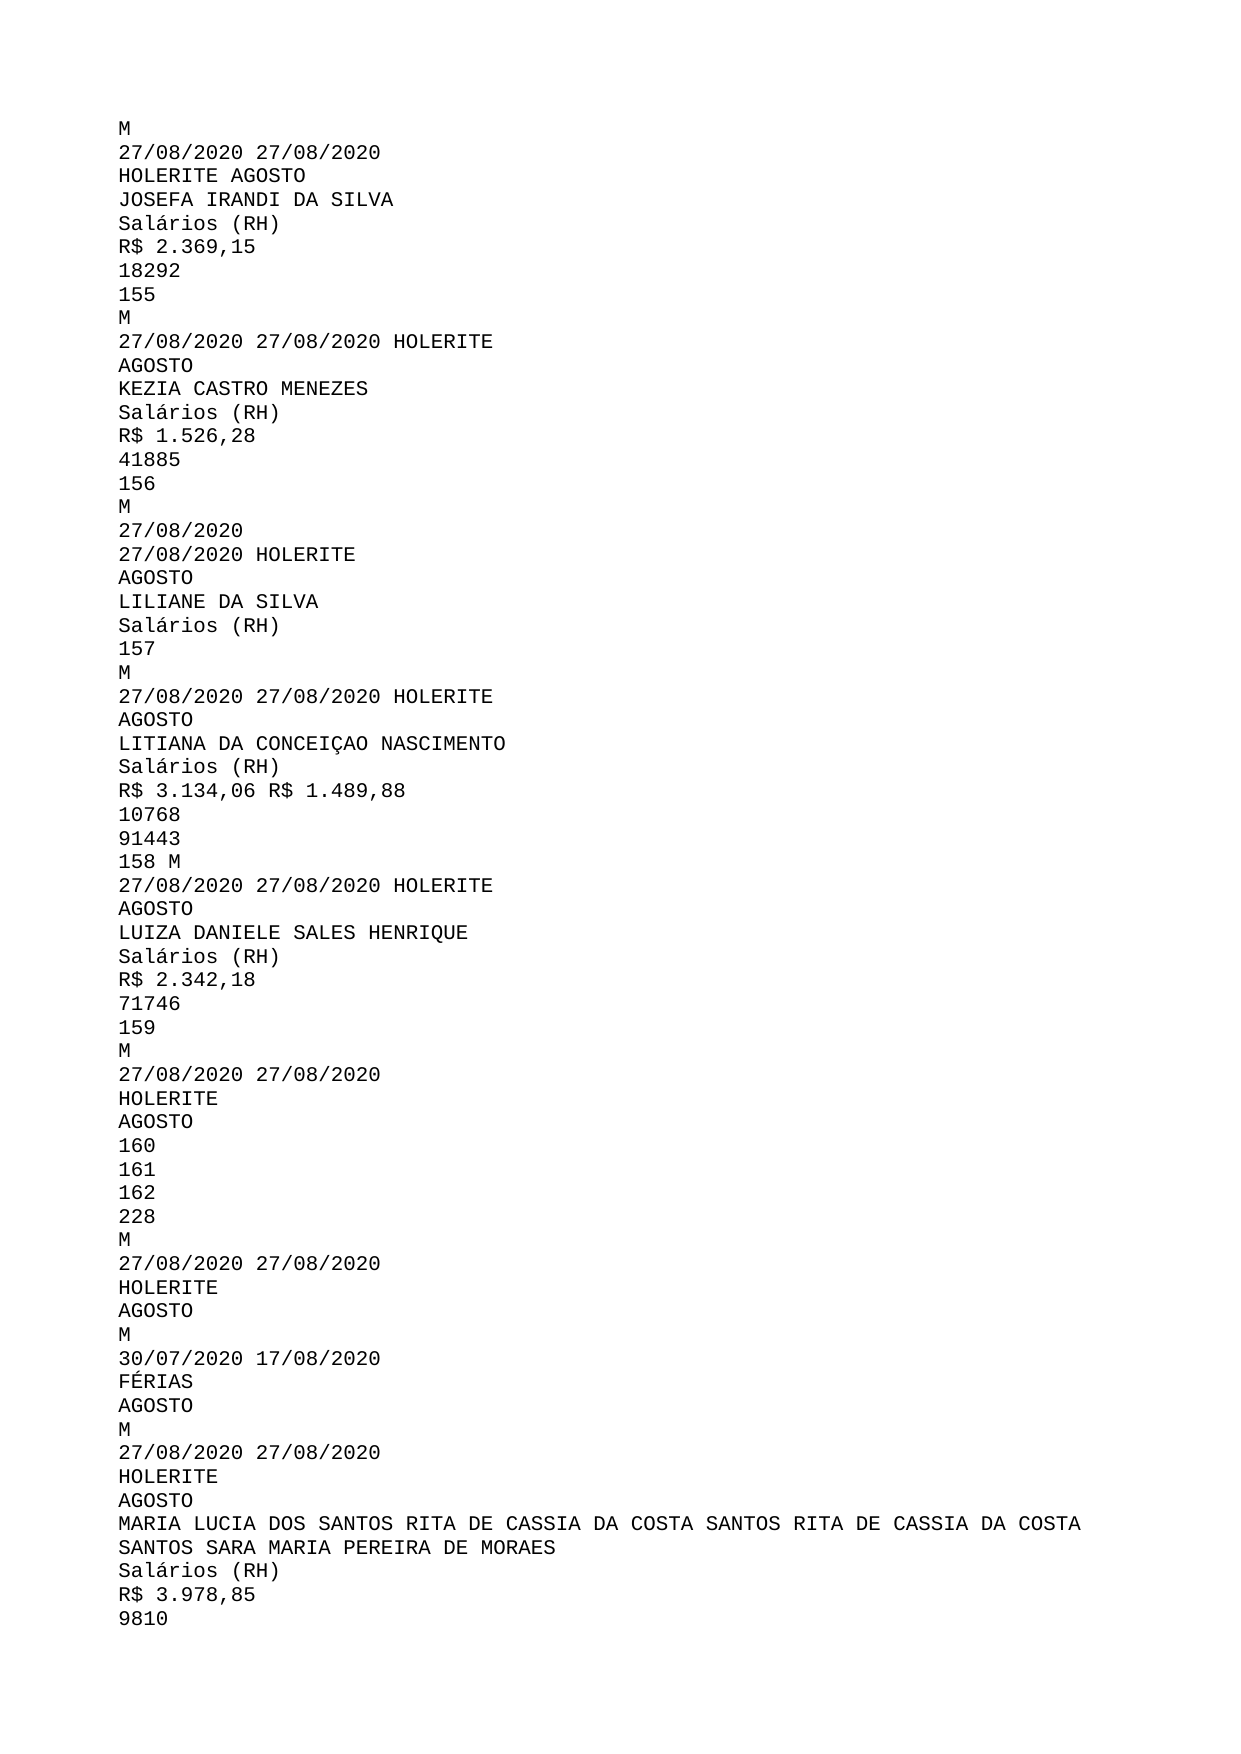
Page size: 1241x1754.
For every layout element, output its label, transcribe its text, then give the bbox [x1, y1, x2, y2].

text 27/08/2020 27/08/2020 [118, 1064, 1122, 1088]
text HOLERITE [118, 1466, 1122, 1489]
text 27/08/2020 27/08/2020 [118, 1442, 1122, 1466]
text Salários (RH) [118, 946, 1122, 969]
text HOLERITE [118, 1088, 1122, 1111]
text M [118, 1324, 1122, 1348]
text 27/08/2020 27/08/2020 HOLERITE [118, 686, 1122, 709]
text R$ 1.526,28 [118, 426, 1122, 449]
text 27/08/2020 27/08/2020 HOLERITE [118, 331, 1122, 354]
text 71746 [118, 993, 1122, 1017]
text HOLERITE [118, 1277, 1122, 1300]
text 27/08/2020 [118, 520, 1122, 544]
text 30/07/2020 17/08/2020 [118, 1348, 1122, 1371]
text LITIANA DA CONCEIÇAO NASCIMENTO [118, 733, 1122, 757]
text 27/08/2020 HOLERITE [118, 544, 1122, 567]
text 156 [118, 473, 1122, 496]
text M [118, 118, 1122, 142]
text R$ 2.369,15 [118, 236, 1122, 260]
text AGOSTO [118, 709, 1122, 733]
text HOLERITE AGOSTO [118, 165, 1122, 189]
text M [118, 307, 1122, 331]
text 155 [118, 284, 1122, 307]
text Salários (RH) [118, 757, 1122, 780]
text 27/08/2020 27/08/2020 [118, 1253, 1122, 1277]
text M [118, 1229, 1122, 1253]
text R$ 2.342,18 [118, 969, 1122, 993]
text Salários (RH) [118, 615, 1122, 638]
text 162 [118, 1182, 1122, 1206]
text 160 [118, 1135, 1122, 1158]
text 9810 [118, 1608, 1122, 1631]
text JOSEFA IRANDI DA SILVA [118, 189, 1122, 213]
text 157 [118, 638, 1122, 662]
text AGOSTO [118, 567, 1122, 591]
text M [118, 1419, 1122, 1442]
text M [118, 662, 1122, 686]
text AGOSTO [118, 1489, 1122, 1513]
text FÉRIAS [118, 1371, 1122, 1395]
text 158 M [118, 851, 1122, 875]
text AGOSTO [118, 1300, 1122, 1324]
text AGOSTO [118, 898, 1122, 922]
text AGOSTO [118, 1395, 1122, 1419]
text LILIANE DA SILVA [118, 591, 1122, 615]
text KEZIA CASTRO MENEZES [118, 378, 1122, 402]
text 18292 [118, 260, 1122, 284]
text 91443 [118, 827, 1122, 851]
text 27/08/2020 27/08/2020 [118, 142, 1122, 165]
text 228 [118, 1206, 1122, 1229]
text 159 [118, 1017, 1122, 1040]
text R$ 3.978,85 [118, 1584, 1122, 1608]
text AGOSTO [118, 354, 1122, 378]
text MARIA LUCIA DOS SANTOS RITA DE CASSIA DA COSTA SANTOS RITA DE CASSIA DA COSTA SANTOS SARA MARIA PEREIRA DE MORAES [118, 1513, 1122, 1561]
text LUIZA DANIELE SALES HENRIQUE [118, 922, 1122, 946]
text M [118, 496, 1122, 520]
text Salários (RH) [118, 213, 1122, 236]
text 27/08/2020 27/08/2020 HOLERITE [118, 875, 1122, 898]
text AGOSTO [118, 1111, 1122, 1135]
text 41885 [118, 449, 1122, 473]
text Salários (RH) [118, 1561, 1122, 1584]
text R$ 3.134,06 R$ 1.489,88 [118, 780, 1122, 804]
text Salários (RH) [118, 402, 1122, 426]
text 10768 [118, 804, 1122, 827]
text M [118, 1040, 1122, 1064]
text 161 [118, 1158, 1122, 1182]
